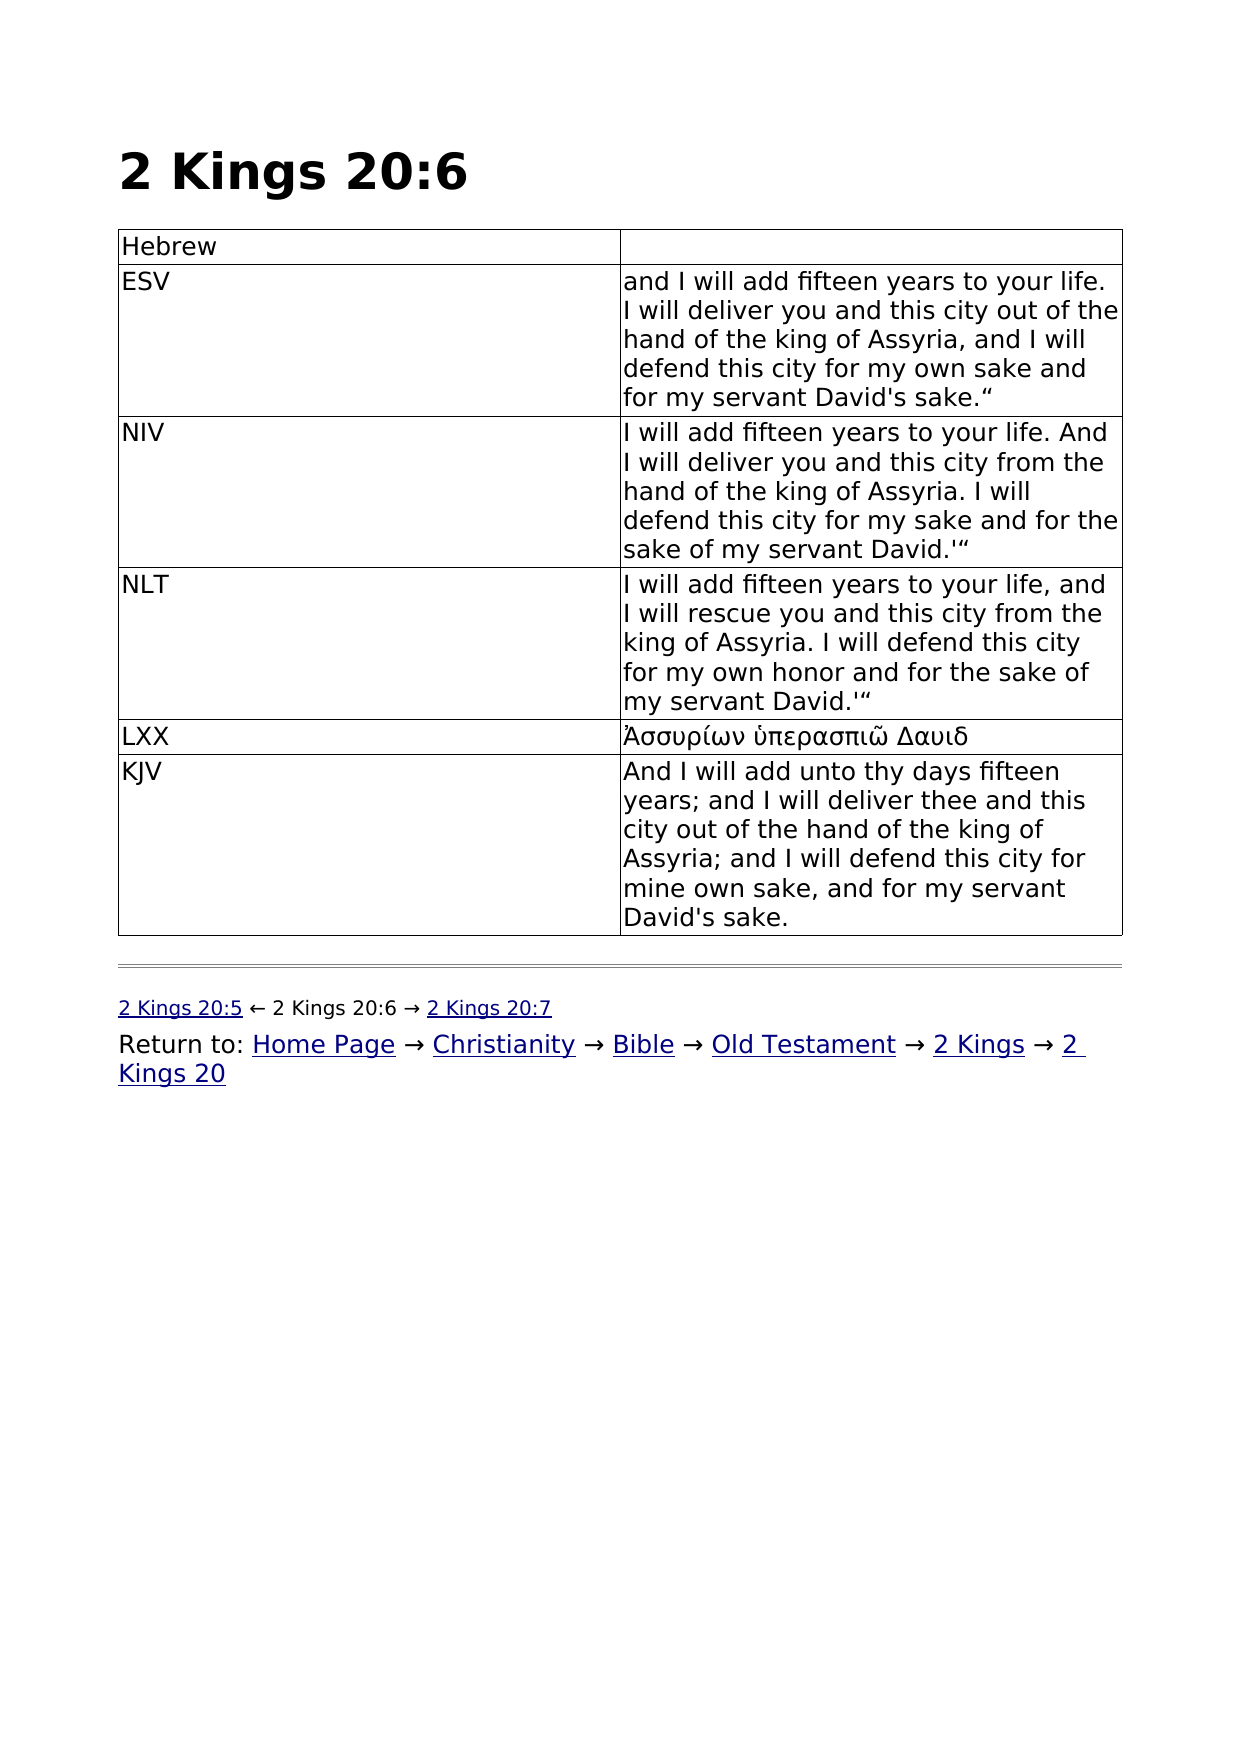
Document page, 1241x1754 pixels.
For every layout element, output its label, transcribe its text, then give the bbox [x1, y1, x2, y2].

table_header Hebrew [119, 230, 620, 264]
table_cell NLT [119, 568, 620, 719]
table_cell I will add fifteen years to your life, and I will rescue you and this city from the king of Assyria. I will defend this city for my own honor and for the sake of my servant David.'“ [621, 568, 1122, 719]
table_cell And I will add unto thy days fifteen years; and I will deliver thee and this city out of the hand of the king of Assyria; and I will defend this city for mine own sake, and for my servant David's sake. [621, 755, 1122, 935]
table_cell Ἀσσυρίων ὑπερασπιῶ Δαυιδ [621, 720, 1122, 754]
table_cell KJV [119, 755, 620, 935]
table_cell and I will add fifteen years to your life. I will deliver you and this city out of the hand of the king of Assyria, and I will defend this city for my own sake and for my servant David's sake.“ [621, 265, 1122, 416]
subtitle 2 Kings 20:6 [118, 143, 1122, 201]
table_cell I will add fifteen years to your life. And I will deliver you and this city from the hand of the king of Assyria. I will defend this city for my sake and for the sake of my servant David.'“ [621, 417, 1122, 567]
table_cell LXX [119, 720, 620, 754]
text Return to: Home Page → Christianity → Bible → Old Testament → 2 Kings → 2 Kings 20 [118, 1030, 1122, 1089]
table_cell ESV [119, 265, 620, 416]
text 2 Kings 20:5 ← 2 Kings 20:6 → 2 Kings 20:7 [118, 996, 1122, 1030]
table_cell NIV [119, 417, 620, 567]
table_header [621, 230, 1122, 264]
